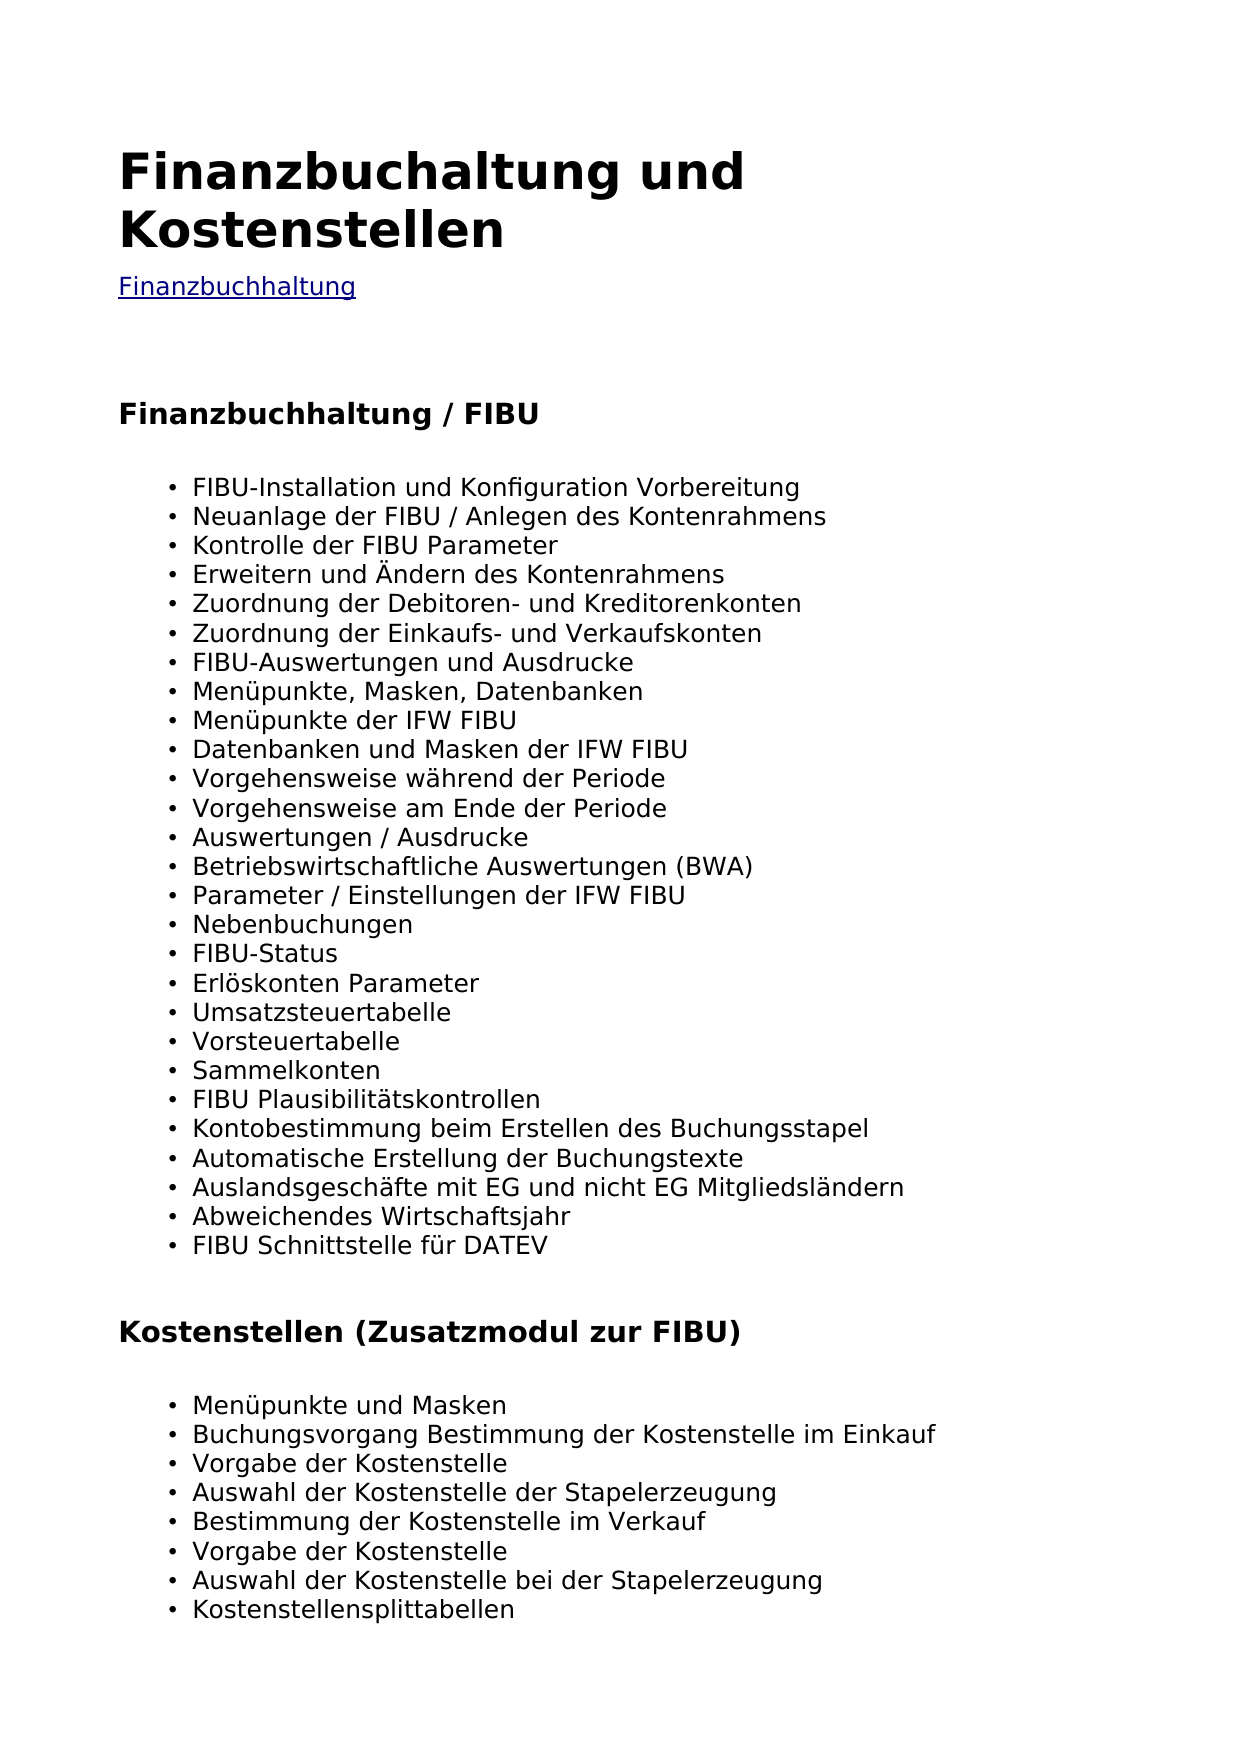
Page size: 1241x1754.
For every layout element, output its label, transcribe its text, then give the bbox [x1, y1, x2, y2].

list Menüpunkte, Masken, Datenbanken [177, 677, 1122, 706]
list Auswahl der Kostenstelle bei der Stapelerzeugung [177, 1566, 1122, 1595]
list Vorsteuertabelle [177, 1027, 1122, 1056]
list Automatische Erstellung der Buchungstexte [177, 1144, 1122, 1173]
list FIBU Plausibilitätskontrollen [177, 1086, 1122, 1115]
list Auswertungen / Ausdrucke [177, 823, 1122, 852]
list Kontrolle der FIBU Parameter [177, 531, 1122, 561]
list Vorgabe der Kostenstelle [177, 1537, 1122, 1566]
list Betriebswirtschaftliche Auswertungen (BWA) [177, 852, 1122, 881]
list Menüpunkte und Masken [177, 1391, 1122, 1420]
list Zuordnung der Einkaufs- und Verkaufskonten [177, 619, 1122, 648]
list Neuanlage der FIBU / Anlegen des Kontenrahmens [177, 502, 1122, 531]
text Finanzbuchhaltung [118, 272, 1122, 359]
list Auswahl der Kostenstelle der Stapelerzeugung [177, 1478, 1122, 1508]
list Datenbanken und Masken der IFW FIBU [177, 736, 1122, 765]
list Sammelkonten [177, 1056, 1122, 1086]
list Erlöskonten Parameter [177, 969, 1122, 998]
list Zuordnung der Debitoren- und Kreditorenkonten [177, 590, 1122, 619]
list Vorgabe der Kostenstelle [177, 1449, 1122, 1478]
list Menüpunkte der IFW FIBU [177, 706, 1122, 736]
subtitle Finanzbuchhaltung / FIBU [118, 397, 1122, 431]
list Buchungsvorgang Bestimmung der Kostenstelle im Einkauf [177, 1420, 1122, 1449]
list Parameter / Einstellungen der IFW FIBU [177, 881, 1122, 911]
list Auslandsgeschäfte mit EG und nicht EG Mitgliedsländern [177, 1173, 1122, 1202]
list Kostenstellensplittabellen [177, 1595, 1122, 1624]
list Erweitern und Ändern des Kontenrahmens [177, 561, 1122, 590]
list FIBU-Status [177, 940, 1122, 969]
list Vorgehensweise während der Periode [177, 765, 1122, 794]
list FIBU Schnittstelle für DATEV [177, 1231, 1122, 1261]
list Abweichendes Wirtschaftsjahr [177, 1202, 1122, 1231]
list FIBU-Auswertungen und Ausdrucke [177, 648, 1122, 677]
subtitle Kostenstellen (Zusatzmodul zur FIBU) [118, 1315, 1122, 1349]
list FIBU-Installation und Konfiguration Vorbereitung [177, 473, 1122, 502]
list Vorgehensweise am Ende der Periode [177, 794, 1122, 823]
list Nebenbuchungen [177, 911, 1122, 940]
list Bestimmung der Kostenstelle im Verkauf [177, 1508, 1122, 1537]
subtitle Finanzbuchaltung und Kostenstellen [118, 143, 1122, 259]
list Kontobestimmung beim Erstellen des Buchungsstapel [177, 1115, 1122, 1144]
list Umsatzsteuertabelle [177, 998, 1122, 1027]
